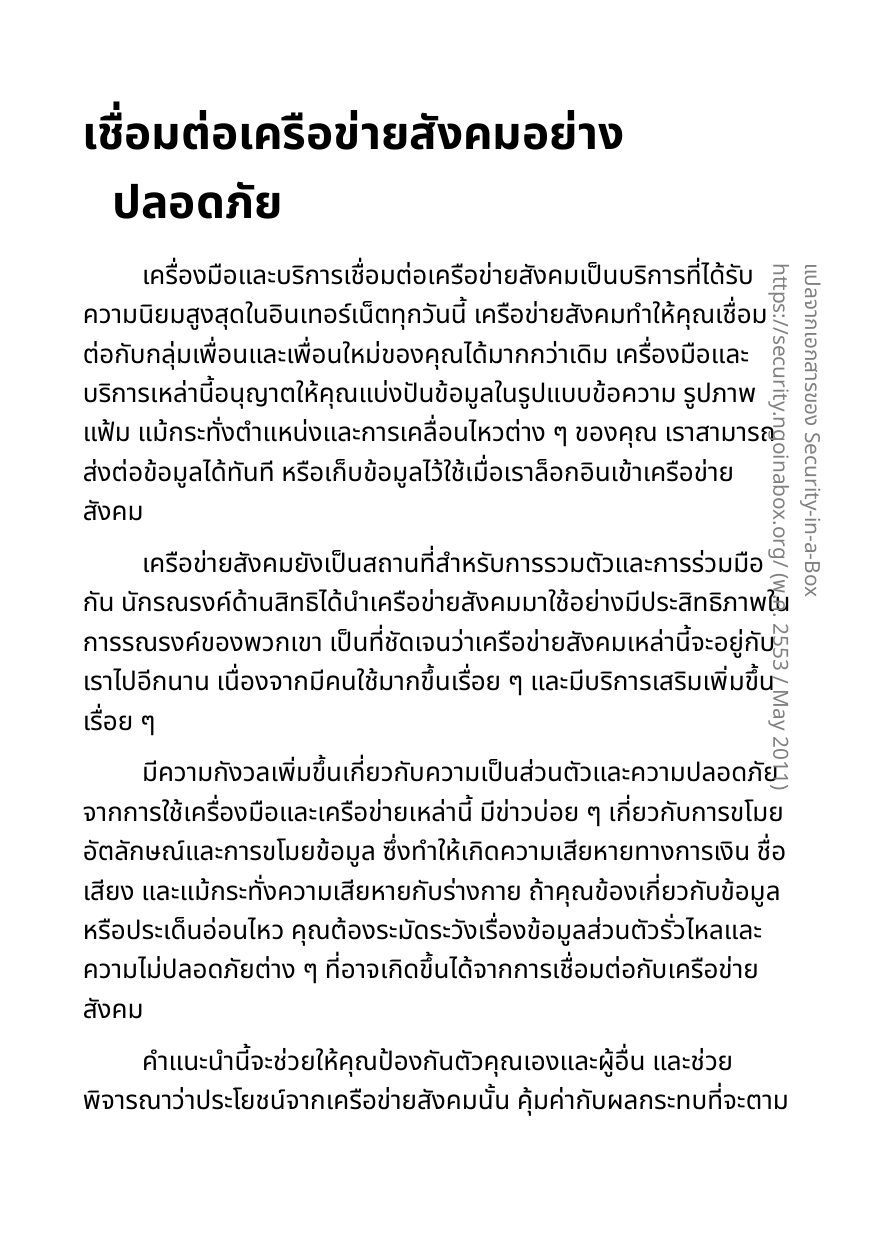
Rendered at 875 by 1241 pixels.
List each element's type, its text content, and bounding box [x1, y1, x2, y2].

text เครื่องมือและบริการเชื่อมต่อเครือข่ายสังคมเป็นบริการที่ได้รับความนิยมสูงสุดในอินเทอร์เน็ตทุกวันนี้ เครือข่ายสังคมทำให้คุณเชื่อมต่อกับกลุ่มเพื่อนและเพื่อนใหม่ของคุณได้มากกว่าเดิม เครื่องมือและบริการเหล่านี้อนุญาตให้คุณแบ่งปันข้อมูลในรูปแบบข้อความ รูปภาพ แฟ้ม แม้กระทั่งตำแหน่งและการเคลื่อนไหวต่าง ๆ ของคุณ เราสามารถส่งต่อข้อมูลได้ทันที หรือเก็บข้อมูลไว้ใช้เมื่อเราล็อกอินเข้าเครือข่ายสังคม [83, 257, 791, 532]
subtitle เชื่อมต่อเครือข่ายสังคมอย่างปลอดภัย [83, 100, 791, 239]
text คำแนะนำนี้จะช่วยให้คุณป้องกันตัวคุณเองและผู้อื่น และช่วยพิจารณาว่าประโยชน์จากเครือข่ายสังคมนั้น คุ้มค่ากับผลกระทบที่จะตาม [83, 1042, 791, 1121]
text เครือข่ายสังคมยังเป็นสถานที่สำหรับการรวมตัวและการร่วมมือกัน นักรณรงค์ด้านสิทธิได้นำเครือข่ายสังคมมาใช้อย่างมีประสิทธิภาพในการรณรงค์ของพวกเขา เป็นที่ชัดเจนว่าเครือข่ายสังคมเหล่านี้จะอยู่กับเราไปอีกนาน เนื่องจากมีคนใช้มากขึ้นเรื่อย ๆ และมีบริการเสริมเพิ่มขึ้นเรื่อย ๆ [83, 545, 791, 742]
text มีความกังวลเพิ่มขึ้นเกี่ยวกับความเป็นส่วนตัวและความปลอดภัยจากการใช้เครื่องมือและเครือข่ายเหล่านี้ มีข่าวบ่อย ๆ เกี่ยวกับการขโมยอัตลักษณ์และการขโมยข้อมูล ซึ่งทำให้เกิดความเสียหายทางการเงิน ชื่อเสียง และแม้กระทั่งความเสียหายกับร่างกาย ถ้าคุณข้องเกี่ยวกับข้อมูลหรือประเด็นอ่อนไหว คุณต้องระมัดระวังเรื่องข้อมูลส่วนตัวรั่วไหลและความไม่ปลอดภัยต่าง ๆ ที่อาจเกิดขึ้นได้จากการเชื่อมต่อกับเครือข่ายสังคม [83, 754, 791, 1030]
